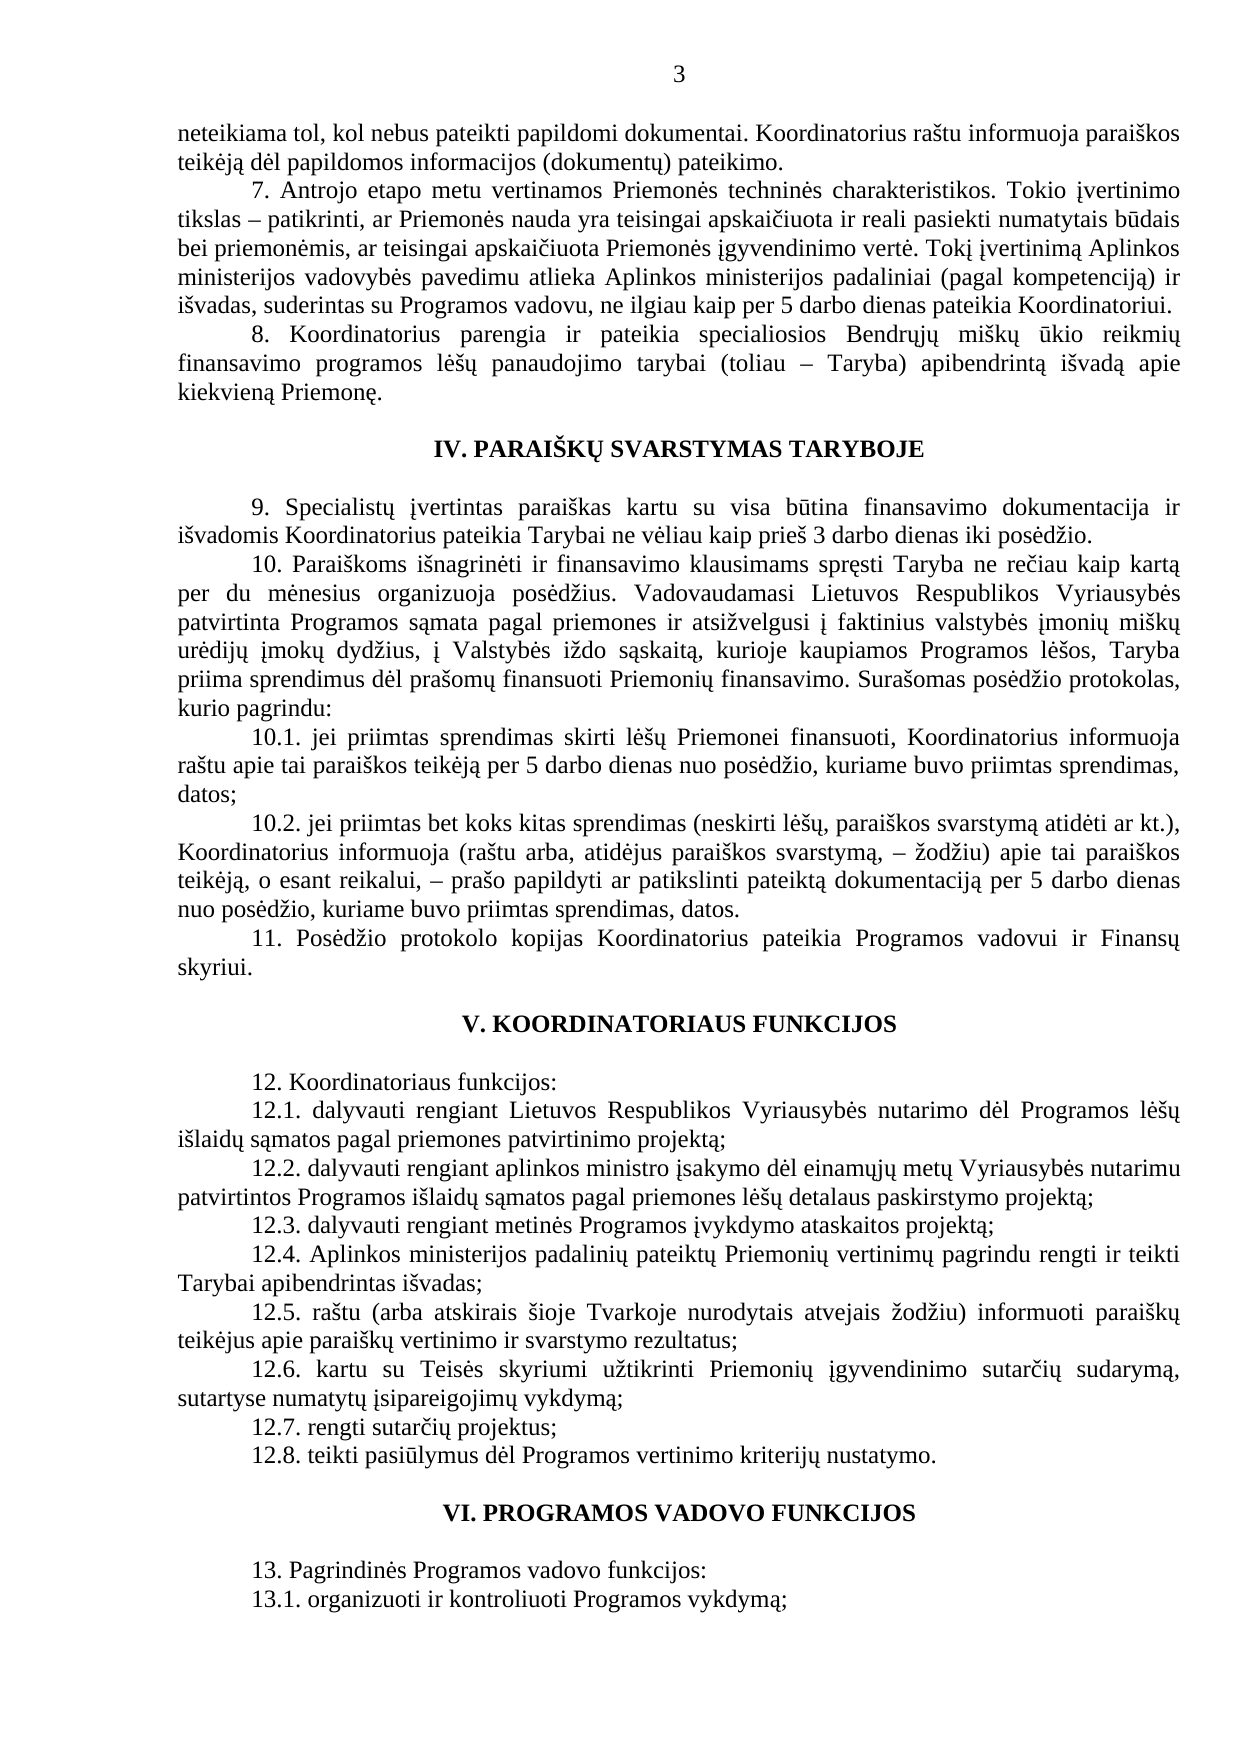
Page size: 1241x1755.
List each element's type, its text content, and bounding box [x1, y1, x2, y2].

text VI. PROGRAMOS VADOVO FUNKCIJOS [177, 1498, 1181, 1527]
text 7. Antrojo etapo metu vertinamos Priemonės techninės charakteristikos. Tokio įvertinimo tikslas – patikrinti, ar Priemonės nauda yra teisingai apskaičiuota ir reali pasiekti numatytais būdais bei priemonėmis, ar teisingai apskaičiuota Priemonės įgyvendinimo vertė. Tokį įvertinimą Aplinkos ministerijos vadovybės pavedimu atlieka Aplinkos ministerijos padaliniai (pagal kompetenciją) ir išvadas, suderintas su Programos vadovu, ne ilgiau kaip per 5 darbo dienas pateikia Koordinatoriui. [177, 176, 1181, 319]
text IV. PARAIŠKŲ SVARSTYMAS TARYBOJE [177, 434, 1181, 463]
text V. KOORDINATORIAUS FUNKCIJOS [177, 1009, 1181, 1038]
text 12.5. raštu (arba atskirais šioje Tvarkoje nurodytais atvejais žodžiu) informuoti paraiškų teikėjus apie paraiškų vertinimo ir svarstymo rezultatus; [177, 1297, 1181, 1354]
text 9. Specialistų įvertintas paraiškas kartu su visa būtina finansavimo dokumentacija ir išvadomis Koordinatorius pateikia Tarybai ne vėliau kaip prieš 3 darbo dienas iki posėdžio. [177, 492, 1181, 549]
text 12.4. Aplinkos ministerijos padalinių pateiktų Priemonių vertinimų pagrindu rengti ir teikti Tarybai apibendrintas išvadas; [177, 1239, 1181, 1297]
text 10. Paraiškoms išnagrinėti ir finansavimo klausimams spręsti Taryba ne rečiau kaip kartą per du mėnesius organizuoja posėdžius. Vadovaudamasi Lietuvos Respublikos Vyriausybės patvirtinta Programos sąmata pagal priemones ir atsižvelgusi į faktinius valstybės įmonių miškų urėdijų įmokų dydžius, į Valstybės iždo sąskaitą, kurioje kaupiamos Programos lėšos, Taryba priima sprendimus dėl prašomų finansuoti Priemonių finansavimo. Surašomas posėdžio protokolas, kurio pagrindu: [177, 549, 1181, 722]
text 12.1. dalyvauti rengiant Lietuvos Respublikos Vyriausybės nutarimo dėl Programos lėšų išlaidų sąmatos pagal priemones patvirtinimo projektą; [177, 1096, 1181, 1153]
text 12. Koordinatoriaus funkcijos: [177, 1067, 1181, 1096]
text 10.2. jei priimtas bet koks kitas sprendimas (neskirti lėšų, paraiškos svarstymą atidėti ar kt.), Koordinatorius informuoja (raštu arba, atidėjus paraiškos svarstymą, – žodžiu) apie tai paraiškos teikėją, o esant reikalui, – prašo papildyti ar patikslinti pateiktą dokumentaciją per 5 darbo dienas nuo posėdžio, kuriame buvo priimtas sprendimas, datos. [177, 808, 1181, 923]
text 12.6. kartu su Teisės skyriumi užtikrinti Priemonių įgyvendinimo sutarčių sudarymą, sutartyse numatytų įsipareigojimų vykdymą; [177, 1354, 1181, 1412]
text 12.3. dalyvauti rengiant metinės Programos įvykdymo ataskaitos projektą; [177, 1211, 1181, 1239]
text 12.8. teikti pasiūlymus dėl Programos vertinimo kriterijų nustatymo. [177, 1441, 1181, 1469]
text 12.7. rengti sutarčių projektus; [177, 1412, 1181, 1441]
text 10.1. jei priimtas sprendimas skirti lėšų Priemonei finansuoti, Koordinatorius informuoja raštu apie tai paraiškos teikėją per 5 darbo dienas nuo posėdžio, kuriame buvo priimtas sprendimas, datos; [177, 722, 1181, 808]
text 13. Pagrindinės Programos vadovo funkcijos: [177, 1556, 1181, 1584]
text neteikiama tol, kol nebus pateikti papildomi dokumentai. Koordinatorius raštu informuoja paraiškos teikėją dėl papildomos informacijos (dokumentų) pateikimo. [177, 118, 1181, 176]
text 12.2. dalyvauti rengiant aplinkos ministro įsakymo dėl einamųjų metų Vyriausybės nutarimu patvirtintos Programos išlaidų sąmatos pagal priemones lėšų detalaus paskirstymo projektą; [177, 1153, 1181, 1211]
text 11. Posėdžio protokolo kopijas Koordinatorius pateikia Programos vadovui ir Finansų skyriui. [177, 923, 1181, 981]
text 13.1. organizuoti ir kontroliuoti Programos vykdymą; [177, 1584, 1181, 1613]
text 8. Koordinatorius parengia ir pateikia specialiosios Bendrųjų miškų ūkio reikmių finansavimo programos lėšų panaudojimo tarybai (toliau – Taryba) apibendrintą išvadą apie kiekvieną Priemonę. [177, 319, 1181, 406]
